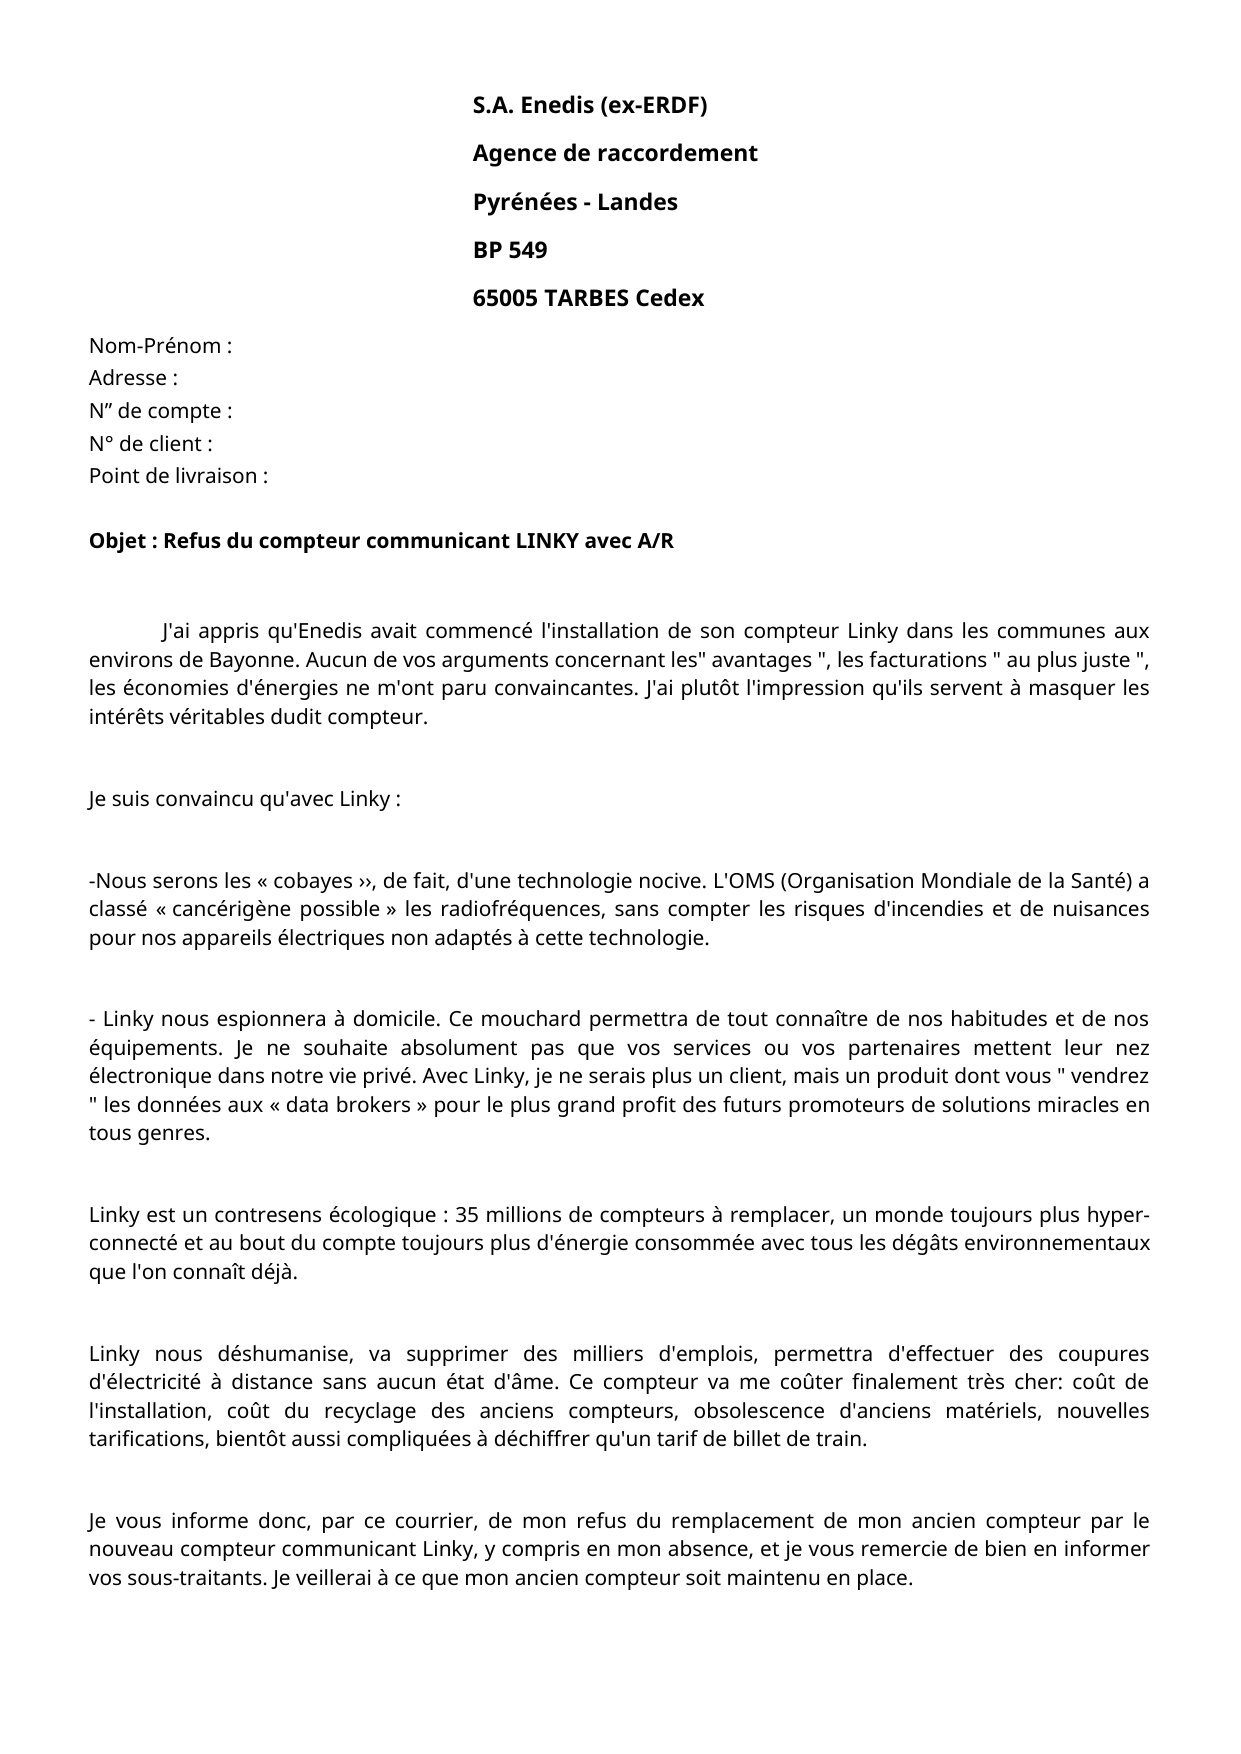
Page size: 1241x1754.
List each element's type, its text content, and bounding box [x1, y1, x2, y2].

text Agence de raccordement [473, 137, 1152, 168]
text Adresse : [89, 363, 1152, 392]
text Objet : Refus du compteur communicant LINKY avec A/R [89, 526, 1152, 555]
text Nom-Prénom : [89, 331, 1152, 359]
text Point de livraison : [89, 461, 1152, 490]
text Linky nous déshumanise, va supprimer des milliers d'emplois, permettra d'effectuer des coupures d'électricité à distance sans aucun état d'âme. Ce compteur va me coûter finalement très cher: coût de l'installation, coût du recyclage des anciens compteurs, obsolescence d'anciens matériels, nouvelles tarifications, bientôt aussi compliquées à déchiffrer qu'un tarif de billet de train. [89, 1339, 1152, 1453]
text Je suis convaincu qu'avec Linky : [89, 784, 1152, 812]
text S.A. Enedis (ex-ERDF) [473, 89, 1152, 120]
text BP 549 [473, 234, 1152, 265]
text N” de compte : [89, 396, 1152, 424]
text 65005 TARBES Cedex [473, 282, 1152, 314]
text Linky est un contresens écologique : 35 millions de compteurs à remplacer, un monde toujours plus hyper-connecté et au bout du compte toujours plus d'énergie consommée avec tous les dégâts environnementaux que l'on connaît déjà. [89, 1200, 1152, 1285]
text - Linky nous espionnera à domicile. Ce mouchard permettra de tout connaître de nos habitudes et de nos équipements. Je ne souhaite absolument pas que vos services ou vos partenaires mettent leur nez électronique dans notre vie privé. Avec Linky, je ne serais plus un client, mais un produit dont vous " vendrez " les données aux « data brokers » pour le plus grand profit des futurs promoteurs de solutions miracles en tous genres. [89, 1004, 1152, 1147]
text N° de client : [89, 429, 1152, 457]
text -Nous serons les « cobayes ››, de fait, d'une technologie nocive. L'OMS (Organisation Mondiale de la Santé) a classé « cancérigène possible » les radiofréquences, sans compter les risques d'incendies et de nuisances pour nos appareils électriques non adaptés à cette technologie. [89, 866, 1152, 951]
text Pyrénées - Landes [473, 186, 1152, 217]
text Je vous informe donc, par ce courrier, de mon refus du remplacement de mon ancien compteur par le nouveau compteur communicant Linky, y compris en mon absence, et je vous remercie de bien en informer vos sous-traitants. Je veillerai à ce que mon ancien compteur soit maintenu en place. [89, 1506, 1152, 1591]
text J'ai appris qu'Enedis avait commencé l'installation de son compteur Linky dans les communes aux environs de Bayonne. Aucun de vos arguments concernant les" avantages ", les facturations " au plus juste ", les économies d'énergies ne m'ont paru convaincantes. J'ai plutôt l'impression qu'ils servent à masquer les intérêts véritables dudit compteur. [89, 617, 1152, 730]
